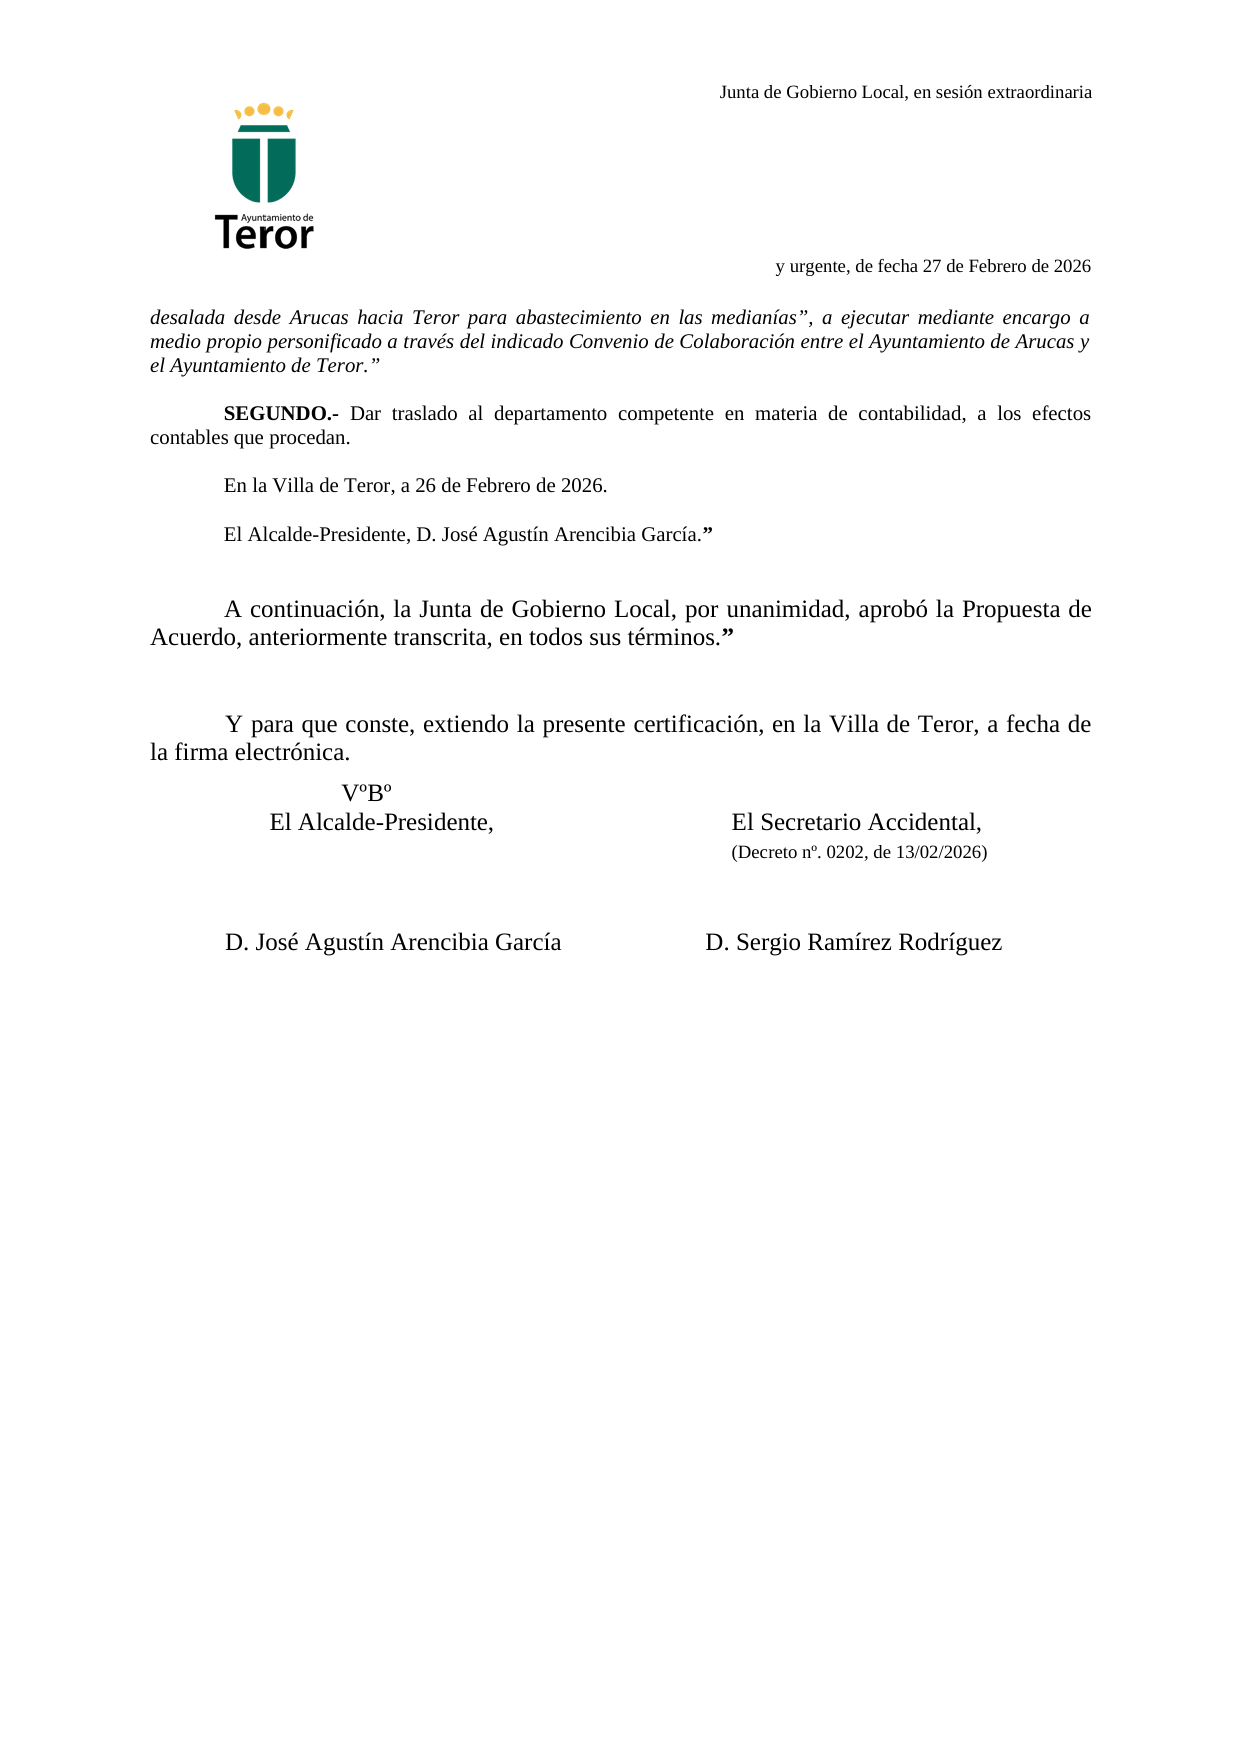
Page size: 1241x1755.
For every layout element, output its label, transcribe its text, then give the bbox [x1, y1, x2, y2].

text Y para que conste, extiendo la presente certificación, en la Villa de Teror, a fecha de la firma electrónica. [150, 709, 1093, 766]
text (Decreto nº. 0202, de 13/02/2026) [150, 836, 1093, 864]
text El Alcalde-Presidente, D. José Agustín Arencibia García.” [150, 521, 1093, 546]
text D. José Agustín Arencibia García D. Sergio Ramírez Rodríguez [150, 927, 1093, 955]
text A continuación, la Junta de Gobierno Local, por unanimidad, aprobó la Propuesta de Acuerdo, anteriormente transcrita, en todos sus términos.” [150, 594, 1093, 651]
text El Alcalde-Presidente, El Secretario Accidental, [150, 807, 1093, 836]
text desalada desde Arucas hacia Teror para abastecimiento en las medianías”, a ejecutar mediante encargo a medio propio personificado a través del indicado Convenio de Colaboración entre el Ayuntamiento de Arucas y el Ayuntamiento de Teror.” [150, 305, 1093, 377]
text En la Villa de Teror, a 26 de Febrero de 2026. [150, 473, 1093, 497]
text SEGUNDO.- Dar traslado al departamento competente en materia de contabilidad, a los efectos contables que procedan. [150, 401, 1093, 449]
text VºBº [150, 778, 1093, 807]
